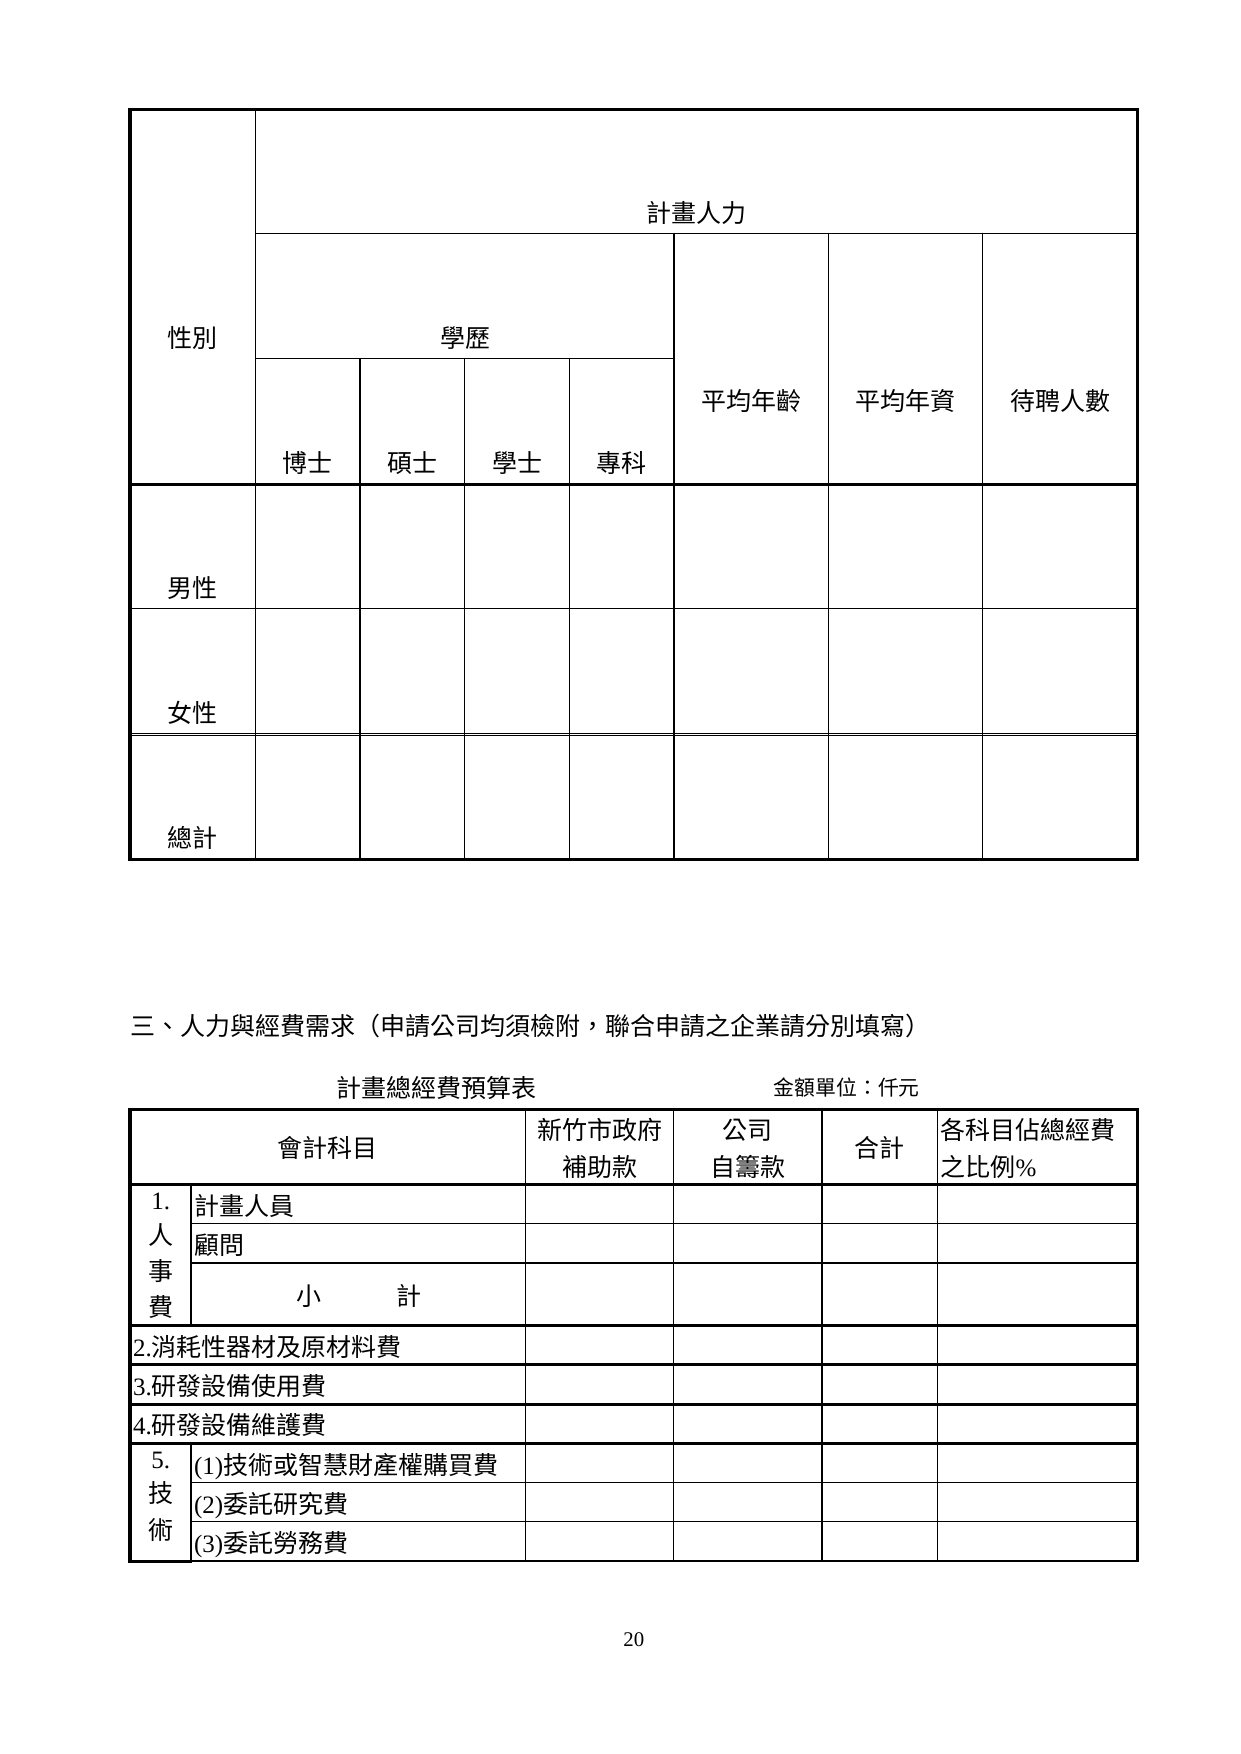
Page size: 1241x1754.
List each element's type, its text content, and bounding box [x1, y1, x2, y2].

table_cell [465, 486, 569, 608]
table_header 性別 [132, 111, 255, 483]
table_cell 待聘人數 [983, 234, 1136, 483]
table_cell [823, 1483, 937, 1521]
table_cell [674, 1264, 821, 1324]
table_cell [361, 736, 464, 858]
text 計畫總經費預算表 金額單位：仟元 [130, 1045, 1137, 1108]
table_cell [526, 1264, 673, 1324]
table_cell [938, 1366, 1136, 1403]
table_header 會計科目 [132, 1111, 525, 1183]
table_cell 平均年資 [829, 234, 982, 483]
table_cell (3)委託勞務費 [192, 1522, 525, 1560]
text 三、人力與經費需求（申請公司均須檢附，聯合申請之企業請分別填寫） [130, 983, 1137, 1045]
table_cell [256, 736, 359, 858]
table_cell [674, 1224, 821, 1262]
table_cell [361, 486, 464, 608]
table_cell [526, 1327, 673, 1363]
table_cell [674, 1445, 821, 1481]
table_cell [256, 609, 359, 733]
table_cell [829, 736, 982, 858]
table_cell [823, 1366, 937, 1403]
table_cell [938, 1406, 1136, 1442]
table_cell [938, 1522, 1136, 1560]
table_header 計畫人力 [256, 111, 1136, 233]
table_cell [823, 1327, 937, 1363]
table_cell 博士 [256, 359, 359, 483]
table_cell [675, 736, 828, 858]
table_cell [570, 736, 673, 858]
table_cell 1. 人 事 費 [132, 1186, 190, 1324]
table_cell 5. 技 術 移 轉 費 [132, 1445, 190, 1560]
table_cell 顧問 [192, 1224, 525, 1262]
table_cell [526, 1186, 673, 1223]
table_cell [983, 609, 1136, 733]
table_cell [526, 1483, 673, 1521]
table_cell [938, 1224, 1136, 1262]
table_cell 3.研發設備使用費 [132, 1366, 525, 1403]
table_cell 女性 [132, 609, 255, 733]
table_cell [526, 1406, 673, 1442]
table_header 公司 自籌款 [674, 1111, 821, 1183]
table_cell [938, 1483, 1136, 1521]
table_cell [983, 486, 1136, 608]
table_cell [823, 1445, 937, 1481]
table_cell [675, 609, 828, 733]
table_cell [526, 1522, 673, 1560]
table_cell 4.研發設備維護費 [132, 1406, 525, 1442]
table_cell [465, 609, 569, 733]
table_header 各科目佔總經費之比例% [938, 1111, 1136, 1183]
table_cell [674, 1366, 821, 1403]
table_cell [674, 1327, 821, 1363]
table_cell (1)技術或智慧財產權購買費 [192, 1445, 525, 1481]
table_cell [938, 1186, 1136, 1223]
table_cell (2)委託研究費 [192, 1483, 525, 1521]
table_cell 碩士 [361, 359, 464, 483]
table_cell [570, 486, 673, 608]
table_header 合計 [823, 1111, 937, 1183]
table_cell 學士 [465, 359, 569, 483]
table_cell [361, 609, 464, 733]
table_cell [823, 1522, 937, 1560]
table_cell [823, 1406, 937, 1442]
table_cell [938, 1264, 1136, 1324]
table_cell [674, 1483, 821, 1521]
table_cell [823, 1264, 937, 1324]
table_cell [570, 609, 673, 733]
table_cell 專科 [570, 359, 673, 483]
table_cell [256, 486, 359, 608]
table_cell [823, 1186, 937, 1223]
table_cell [674, 1522, 821, 1560]
table_cell 總計 [132, 736, 255, 858]
table_cell 學歷 [256, 234, 673, 358]
table_cell [938, 1445, 1136, 1481]
table_cell 男性 [132, 486, 255, 608]
table_cell [938, 1327, 1136, 1363]
table_cell [823, 1224, 937, 1262]
table_cell [526, 1445, 673, 1481]
table_cell [465, 736, 569, 858]
table_header 新竹市政府 補助款 [526, 1111, 673, 1183]
table_cell [829, 609, 982, 733]
table_cell [983, 736, 1136, 858]
table_cell 平均年齡 [675, 234, 828, 483]
table_cell 2.消耗性器材及原材料費 [132, 1327, 525, 1363]
table_cell [526, 1366, 673, 1403]
table_cell [674, 1186, 821, 1223]
table_cell [829, 486, 982, 608]
table_cell [674, 1406, 821, 1442]
table_cell 小 計 [192, 1264, 525, 1324]
table_cell 計畫人員 [192, 1186, 525, 1223]
table_cell [675, 486, 828, 608]
table_cell [526, 1224, 673, 1262]
